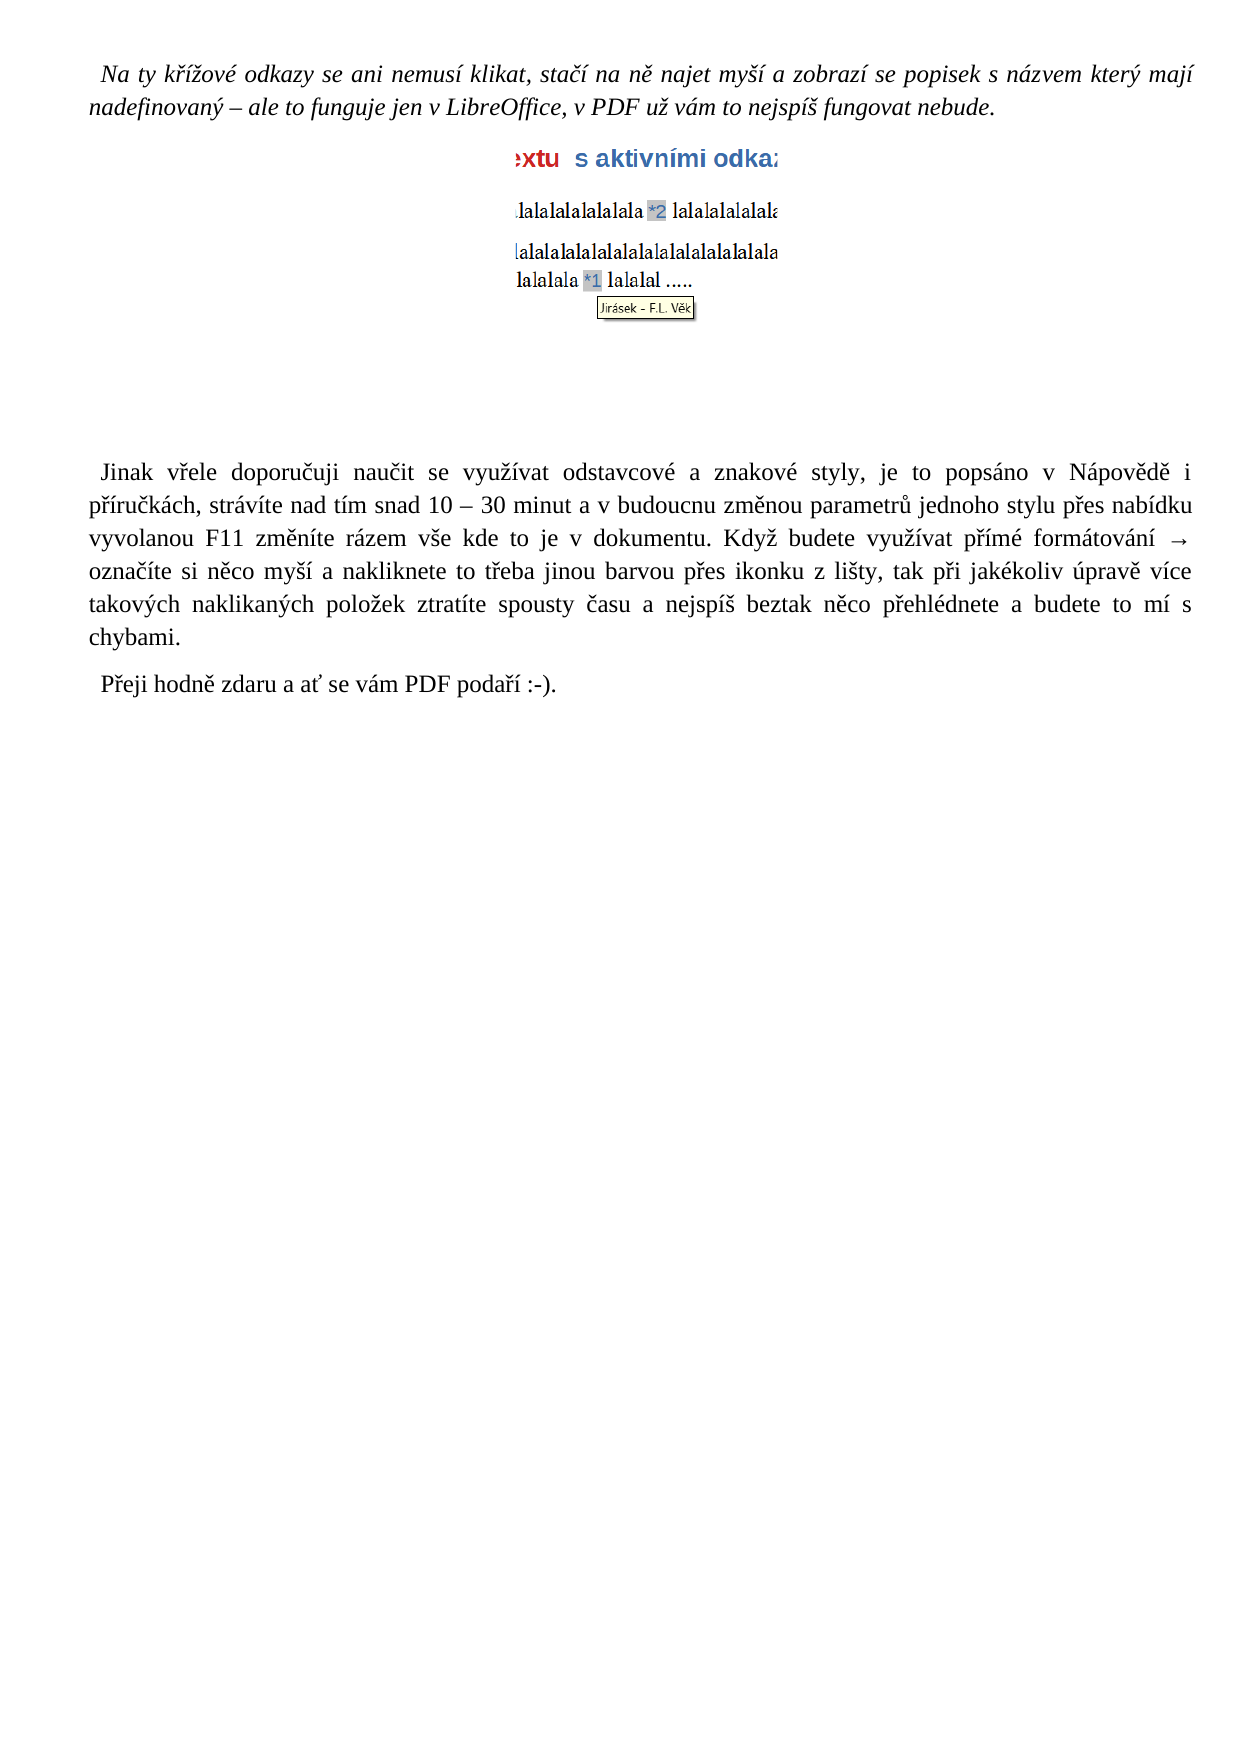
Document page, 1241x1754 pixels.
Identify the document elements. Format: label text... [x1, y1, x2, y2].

text Jinak vřele doporučuji naučit se využívat odstavcové a znakové styly, je to popsáno v Nápovědě i příručkách, strávíte nad tím snad 10 – 30 minut a v budoucnu změnou parametrů jednoho stylu přes nabídku vyvolanou F11 změníte rázem vše kde to je v dokumentu. Když budete využívat přímé formátování → označíte si něco myší a nakliknete to třeba jinou barvou přes ikonku z lišty, tak při jakékoliv úpravě více takových naklikaných položek ztratíte spousty času a nejspíš beztak něco přehlédnete a budete to mí s chybami. [88, 457, 1193, 651]
text Přeji hodně zdaru a ať se vám PDF podaří :-). [88, 669, 1193, 698]
picture [515, 139, 778, 343]
text Na ty křížové odkazy se ani nemusí klikat, stačí na ně najet myší a zobrazí se popisek s názvem který mají nadefinovaný – ale to funguje jen v LibreOffice, v PDF už vám to nejspíš fungovat nebude. [88, 59, 1193, 121]
